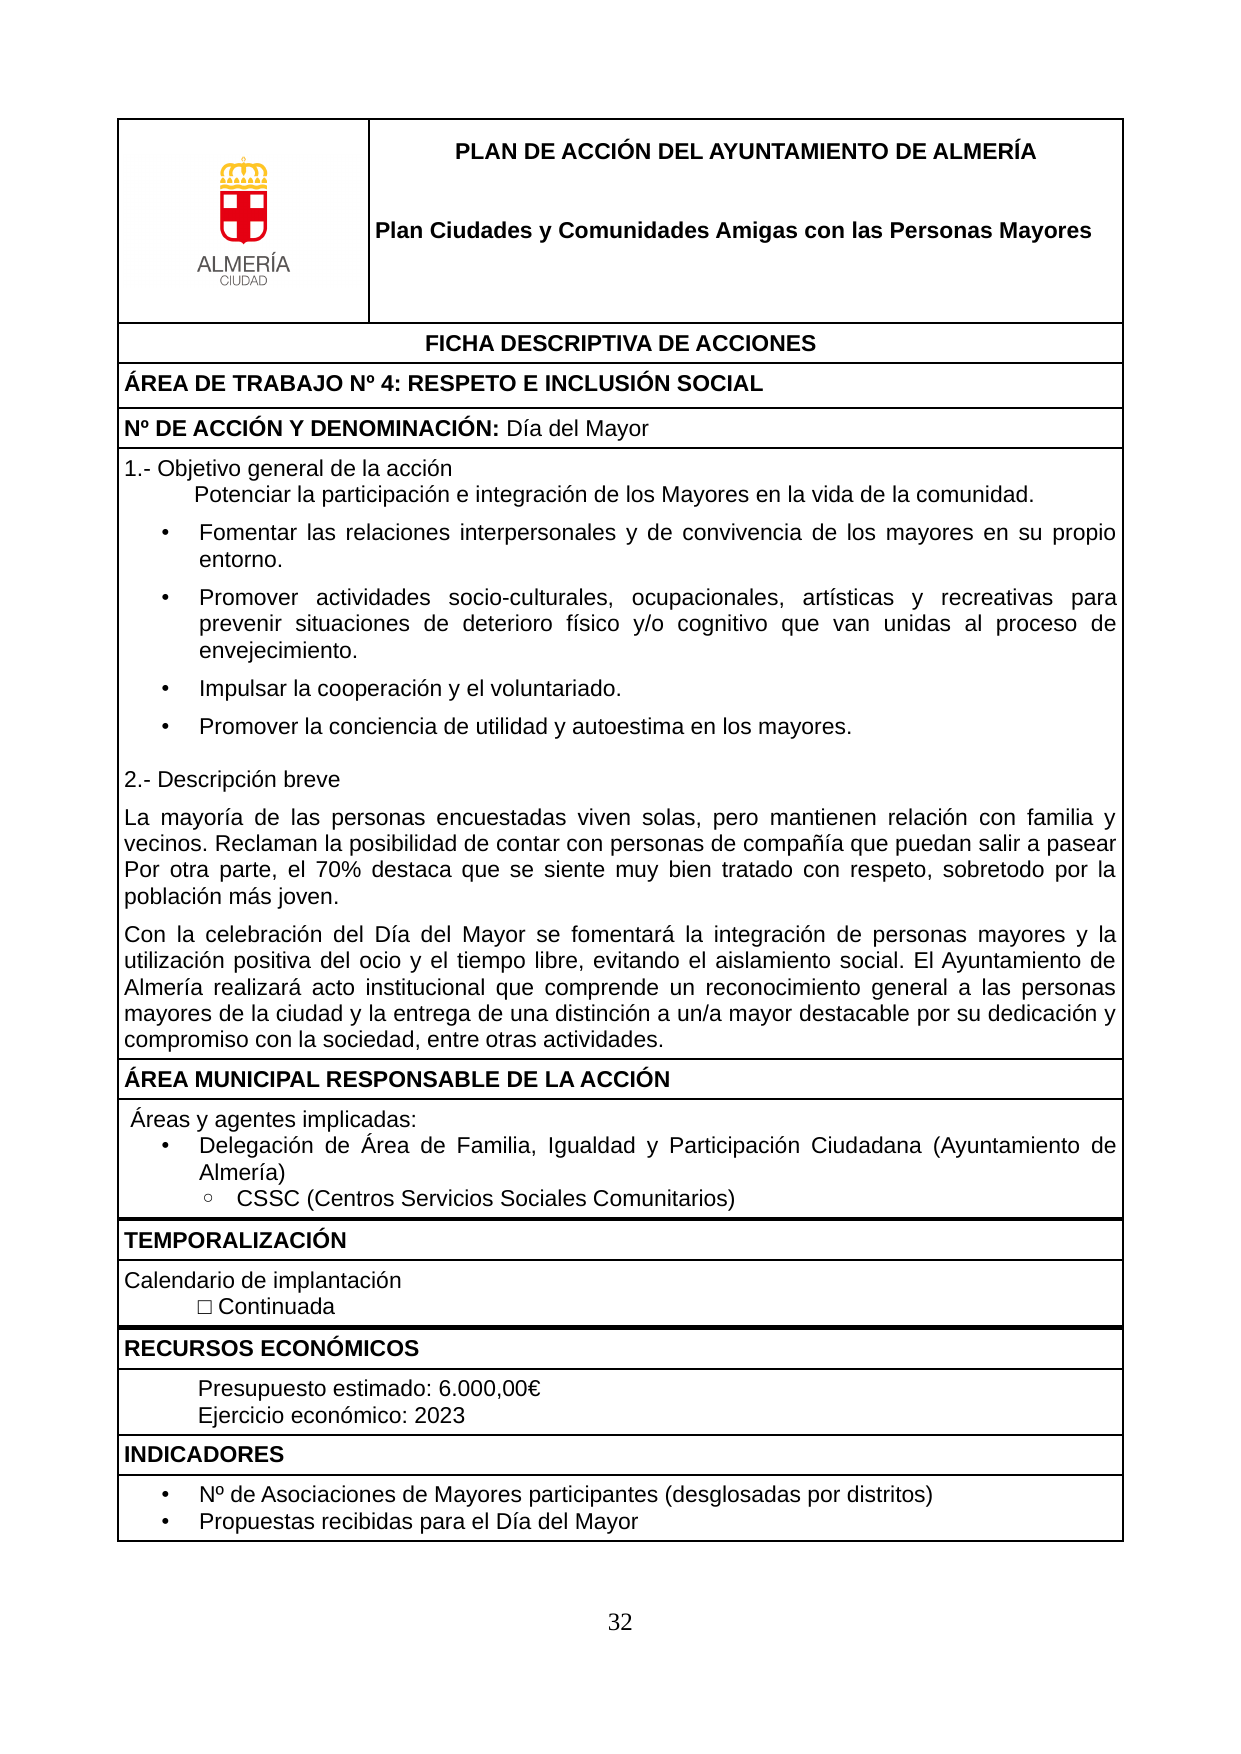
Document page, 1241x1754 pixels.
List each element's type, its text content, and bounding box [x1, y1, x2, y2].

table_cell ÁREA DE TRABAJO Nº 4: RESPETO E INCLUSIÓN SOCIAL [119, 364, 1122, 407]
table_cell Nº de Asociaciones de Mayores participantes (desglosadas por distritos) Propuestas recibidas para el Día del Mayor [119, 1476, 1122, 1540]
table_cell Presupuesto estimado: 6.000,00€ Ejercicio económico: 2023 [119, 1370, 1122, 1434]
table_cell Calendario de implantación □ Continuada [119, 1261, 1122, 1325]
table_cell 1.- Objetivo general de la acción Potenciar la participación e integración de los Mayores en la vida de la comunidad. Fomentar las relaciones interpersonales y de convivencia de los mayores en su propio entorno. Promover actividades socio-culturales, ocupacionales, artísticas y recreativas para prevenir situaciones de deterioro físico y/o cognitivo que van unidas al proceso de envejecimiento. Impulsar la cooperación y el voluntariado. Promover la conciencia de utilidad y autoestima en los mayores. 2.- Descripción breve La mayoría de las personas encuestadas viven solas, pero mantienen relación con familia y vecinos. Reclaman la posibilidad de contar con personas de compañía que puedan salir a pasear Por otra parte, el 70% destaca que se siente muy bien tratado con respeto, sobretodo por la población más joven. Con la celebración del Día del Mayor se fomentará la integración de personas mayores y la utilización positiva del ocio y el tiempo libre, evitando el aislamiento social. El Ayuntamiento de Almería realizará acto institucional que comprende un reconocimiento general a las personas mayores de la ciudad y la entrega de una distinción a un/a mayor destacable por su dedicación y compromiso con la sociedad, entre otras actividades. [119, 449, 1122, 1058]
table_header TEMPORALIZACIÓN [119, 1221, 1122, 1259]
table_cell ÁREA MUNICIPAL RESPONSABLE DE LA ACCIÓN [119, 1060, 1122, 1098]
table_cell INDICADORES [119, 1436, 1122, 1473]
table_cell FICHA DESCRIPTIVA DE ACCIONES [119, 324, 1122, 362]
picture [123, 154, 364, 288]
table_cell Áreas y agentes implicadas: Delegación de Área de Familia, Igualdad y Participación Ciudadana (Ayuntamiento de Almería) CSSC (Centros Servicios Sociales Comunitarios) [119, 1100, 1122, 1217]
table_header PLAN DE ACCIÓN DEL AYUNTAMIENTO DE ALMERÍA Plan Ciudades y Comunidades Amigas con las Personas Mayores [370, 120, 1122, 322]
table_cell Nº DE ACCIÓN Y DENOMINACIÓN: Día del Mayor [119, 409, 1122, 447]
table_header [119, 120, 368, 322]
table_header RECURSOS ECONÓMICOS [119, 1330, 1122, 1367]
